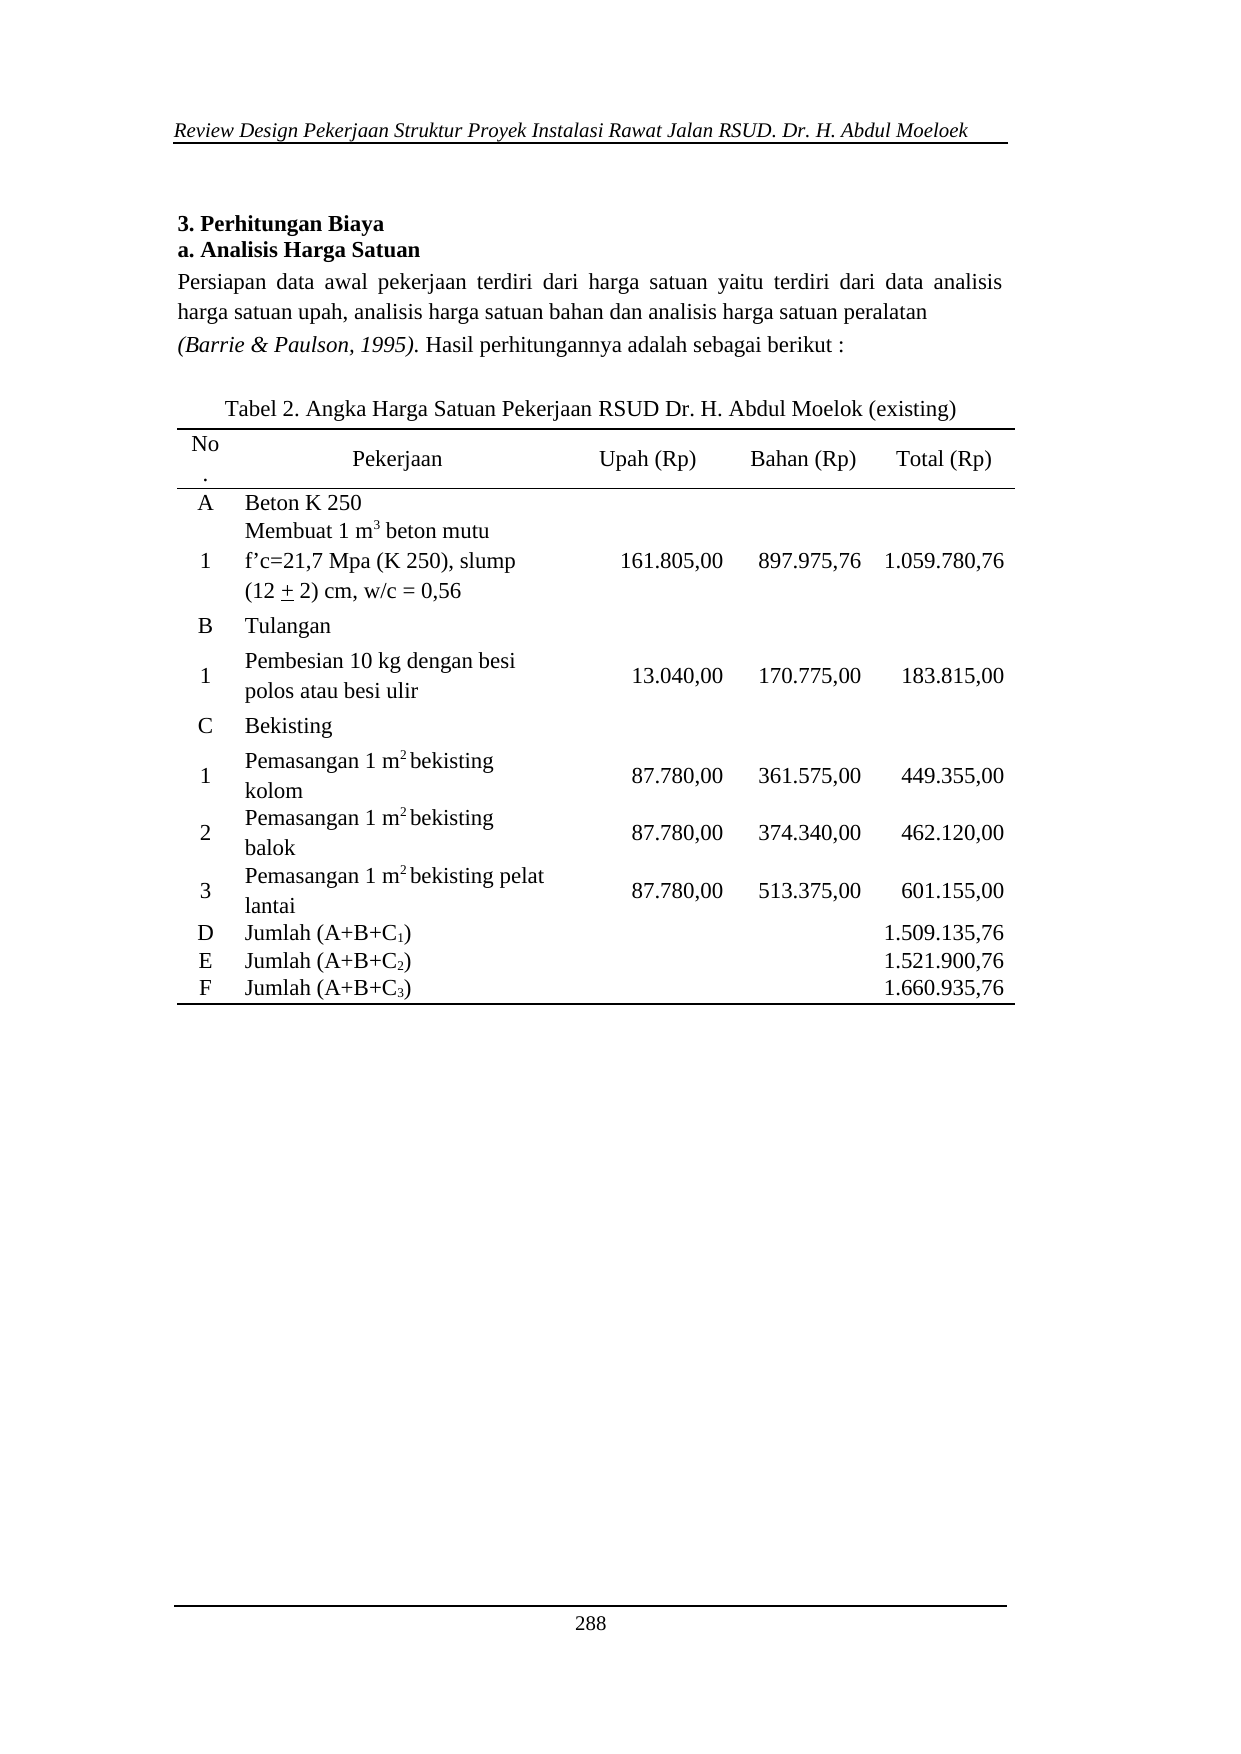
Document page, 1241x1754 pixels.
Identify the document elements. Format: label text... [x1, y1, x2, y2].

list Persiapan data awal pekerjaan terdiri dari harga satuan yaitu terdiri dari data analisis harga satuan upah, analisis harga satuan bahan dan analisis harga satuan peralatan [177, 268, 1004, 325]
table_cell [734, 947, 872, 974]
table_cell Pemasangan 1 m2 bekisting kolom [233, 747, 561, 804]
table_cell 13.040,00 [561, 647, 734, 704]
table_cell [734, 489, 872, 517]
table_cell 361.575,00 [734, 747, 872, 804]
table_cell Pemasangan 1 m2 bekisting balok [233, 804, 561, 862]
table_cell B [177, 605, 233, 647]
table_cell 1 [177, 647, 233, 704]
text a. Analisis Harga Satuan [177, 236, 1004, 262]
table_cell Pembesian 10 kg dengan besi polos atau besi ulir [233, 647, 561, 704]
table_cell [561, 605, 734, 647]
table_cell [561, 974, 734, 1003]
table_cell [734, 920, 872, 947]
table_cell [734, 704, 872, 747]
table_cell [561, 489, 734, 517]
table_cell [872, 605, 1015, 647]
text 3. Perhitungan Biaya [177, 209, 1004, 236]
table_cell Jumlah (A+B+C2) [233, 947, 561, 974]
list (Barrie & Paulson, 1995). Hasil perhitungannya adalah sebagai berikut : [177, 331, 1004, 357]
table_cell 87.780,00 [561, 747, 734, 804]
table_cell [872, 489, 1015, 517]
table_cell [561, 947, 734, 974]
table_header Upah (Rp) [561, 430, 734, 488]
table_cell [561, 704, 734, 747]
table_cell 3 [177, 862, 233, 919]
table_cell [734, 974, 872, 1003]
table_cell 183.815,00 [872, 647, 1015, 704]
table_cell 87.780,00 [561, 804, 734, 862]
table_header Bahan (Rp) [734, 430, 872, 488]
table_cell Jumlah (A+B+C1) [233, 920, 561, 947]
table_cell 1 [177, 517, 233, 604]
table_header No. [177, 430, 233, 488]
text Tabel 2. Angka Harga Satuan Pekerjaan RSUD Dr. H. Abdul Moelok (existing) [177, 395, 1004, 422]
table_cell F [177, 974, 233, 1003]
table_cell 374.340,00 [734, 804, 872, 862]
table_cell 1.509.135,76 [872, 920, 1015, 947]
table_cell 601.155,00 [872, 862, 1015, 919]
table_cell 170.775,00 [734, 647, 872, 704]
table_header Pekerjaan [233, 430, 561, 488]
table_cell [734, 605, 872, 647]
table_cell Pemasangan 1 m2 bekisting pelat lantai [233, 862, 561, 919]
table_cell Jumlah (A+B+C3) [233, 974, 561, 1003]
table_cell [561, 920, 734, 947]
table_cell Membuat 1 m3 beton mutu f’c=21,7 Mpa (K 250), slump (12 + 2) cm, w/c = 0,56 [233, 517, 561, 604]
table_cell D [177, 920, 233, 947]
table_cell 462.120,00 [872, 804, 1015, 862]
table_cell 513.375,00 [734, 862, 872, 919]
table_cell C [177, 704, 233, 747]
table_cell Bekisting [233, 704, 561, 747]
table_cell 2 [177, 804, 233, 862]
table_cell A [177, 489, 233, 517]
table_cell [872, 704, 1015, 747]
table_cell 449.355,00 [872, 747, 1015, 804]
table_cell 1.660.935,76 [872, 974, 1015, 1003]
table_cell 161.805,00 [561, 517, 734, 604]
table_cell 1 [177, 747, 233, 804]
table_cell 1.059.780,76 [872, 517, 1015, 604]
table_cell 87.780,00 [561, 862, 734, 919]
table_header Total (Rp) [872, 430, 1015, 488]
table_cell 897.975,76 [734, 517, 872, 604]
table_cell Tulangan [233, 605, 561, 647]
table_cell Beton K 250 [233, 489, 561, 517]
table_cell E [177, 947, 233, 974]
table_cell 1.521.900,76 [872, 947, 1015, 974]
